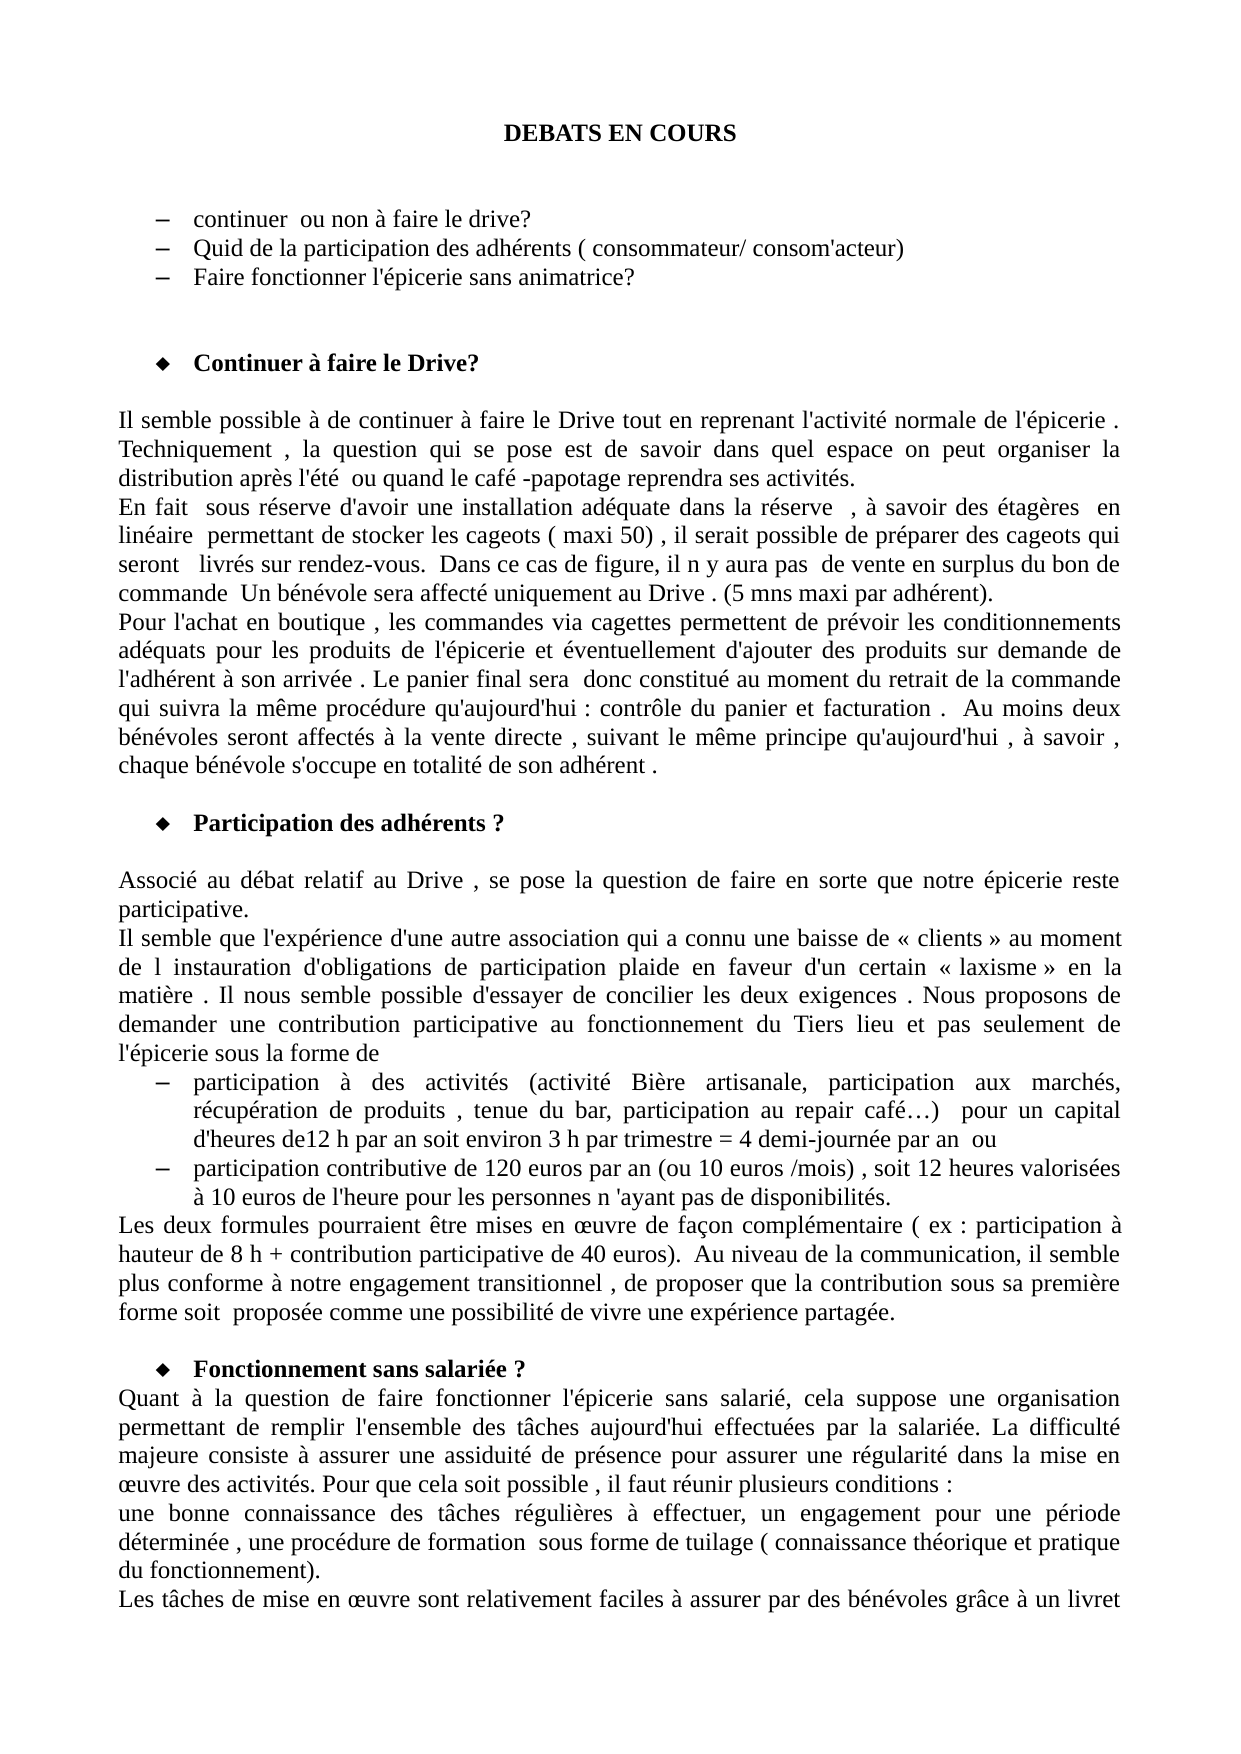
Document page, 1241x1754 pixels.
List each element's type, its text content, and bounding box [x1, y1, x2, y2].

text Les deux formules pourraient être mises en œuvre de façon complémentaire ( ex : participation à hauteur de 8 h + contribution participative de 40 euros). Au niveau de la communication, il semble plus conforme à notre engagement transitionnel , de proposer que la contribution sous sa première forme soit proposée comme une possibilité de vivre une expérience partagée. [118, 1211, 1122, 1326]
list participation contributive de 120 euros par an (ou 10 euros /mois) , soit 12 heures valorisées à 10 euros de l'heure pour les personnes n 'ayant pas de disponibilités. [156, 1153, 1122, 1211]
list Participation des adhérents ? [156, 808, 1122, 837]
text En fait sous réserve d'avoir une installation adéquate dans la réserve , à savoir des étagères en linéaire permettant de stocker les cageots ( maxi 50) , il serait possible de préparer des cageots qui seront livrés sur rendez-vous. Dans ce cas de figure, il n y aura pas de vente en surplus du bon de commande Un bénévole sera affecté uniquement au Drive . (5 mns maxi par adhérent). [118, 492, 1122, 607]
text une bonne connaissance des tâches régulières à effectuer, un engagement pour une période déterminée , une procédure de formation sous forme de tuilage ( connaissance théorique et pratique du fonctionnement). [118, 1498, 1122, 1584]
list continuer ou non à faire le drive? [156, 204, 1122, 233]
list Faire fonctionner l'épicerie sans animatrice? [156, 262, 1122, 291]
list participation à des activités (activité Bière artisanale, participation aux marchés, récupération de produits , tenue du bar, participation au repair café…) pour un capital d'heures de12 h par an soit environ 3 h par trimestre = 4 demi-journée par an ou [156, 1067, 1122, 1153]
text Pour l'achat en boutique , les commandes via cagettes permettent de prévoir les conditionnements adéquats pour les produits de l'épicerie et éventuellement d'ajouter des produits sur demande de l'adhérent à son arrivée . Le panier final sera donc constitué au moment du retrait de la commande qui suivra la même procédure qu'aujourd'hui : contrôle du panier et facturation . Au moins deux bénévoles seront affectés à la vente directe , suivant le même principe qu'aujourd'hui , à savoir , chaque bénévole s'occupe en totalité de son adhérent . [118, 607, 1122, 779]
list Fonctionnement sans salariée ? [156, 1354, 1122, 1383]
text Les tâches de mise en œuvre sont relativement faciles à assurer par des bénévoles grâce à un livret [118, 1584, 1122, 1613]
text Il semble possible à de continuer à faire le Drive tout en reprenant l'activité normale de l'épicerie . Techniquement , la question qui se pose est de savoir dans quel espace on peut organiser la distribution après l'été ou quand le café -papotage reprendra ses activités. [118, 406, 1122, 492]
text Il semble que l'expérience d'une autre association qui a connu une baisse de « clients » au moment de l instauration d'obligations de participation plaide en faveur d'un certain « laxisme » en la matière . Il nous semble possible d'essayer de concilier les deux exigences . Nous proposons de demander une contribution participative au fonctionnement du Tiers lieu et pas seulement de l'épicerie sous la forme de [118, 923, 1122, 1067]
text Quant à la question de faire fonctionner l'épicerie sans salarié, cela suppose une organisation permettant de remplir l'ensemble des tâches aujourd'hui effectuées par la salariée. La difficulté majeure consiste à assurer une assiduité de présence pour assurer une régularité dans la mise en œuvre des activités. Pour que cela soit possible , il faut réunir plusieurs conditions : [118, 1383, 1122, 1498]
list Quid de la participation des adhérents ( consommateur/ consom'acteur) [156, 233, 1122, 262]
text DEBATS EN COURS [118, 118, 1122, 147]
text Associé au débat relatif au Drive , se pose la question de faire en sorte que notre épicerie reste participative. [118, 866, 1122, 923]
list Continuer à faire le Drive? [156, 348, 1122, 377]
